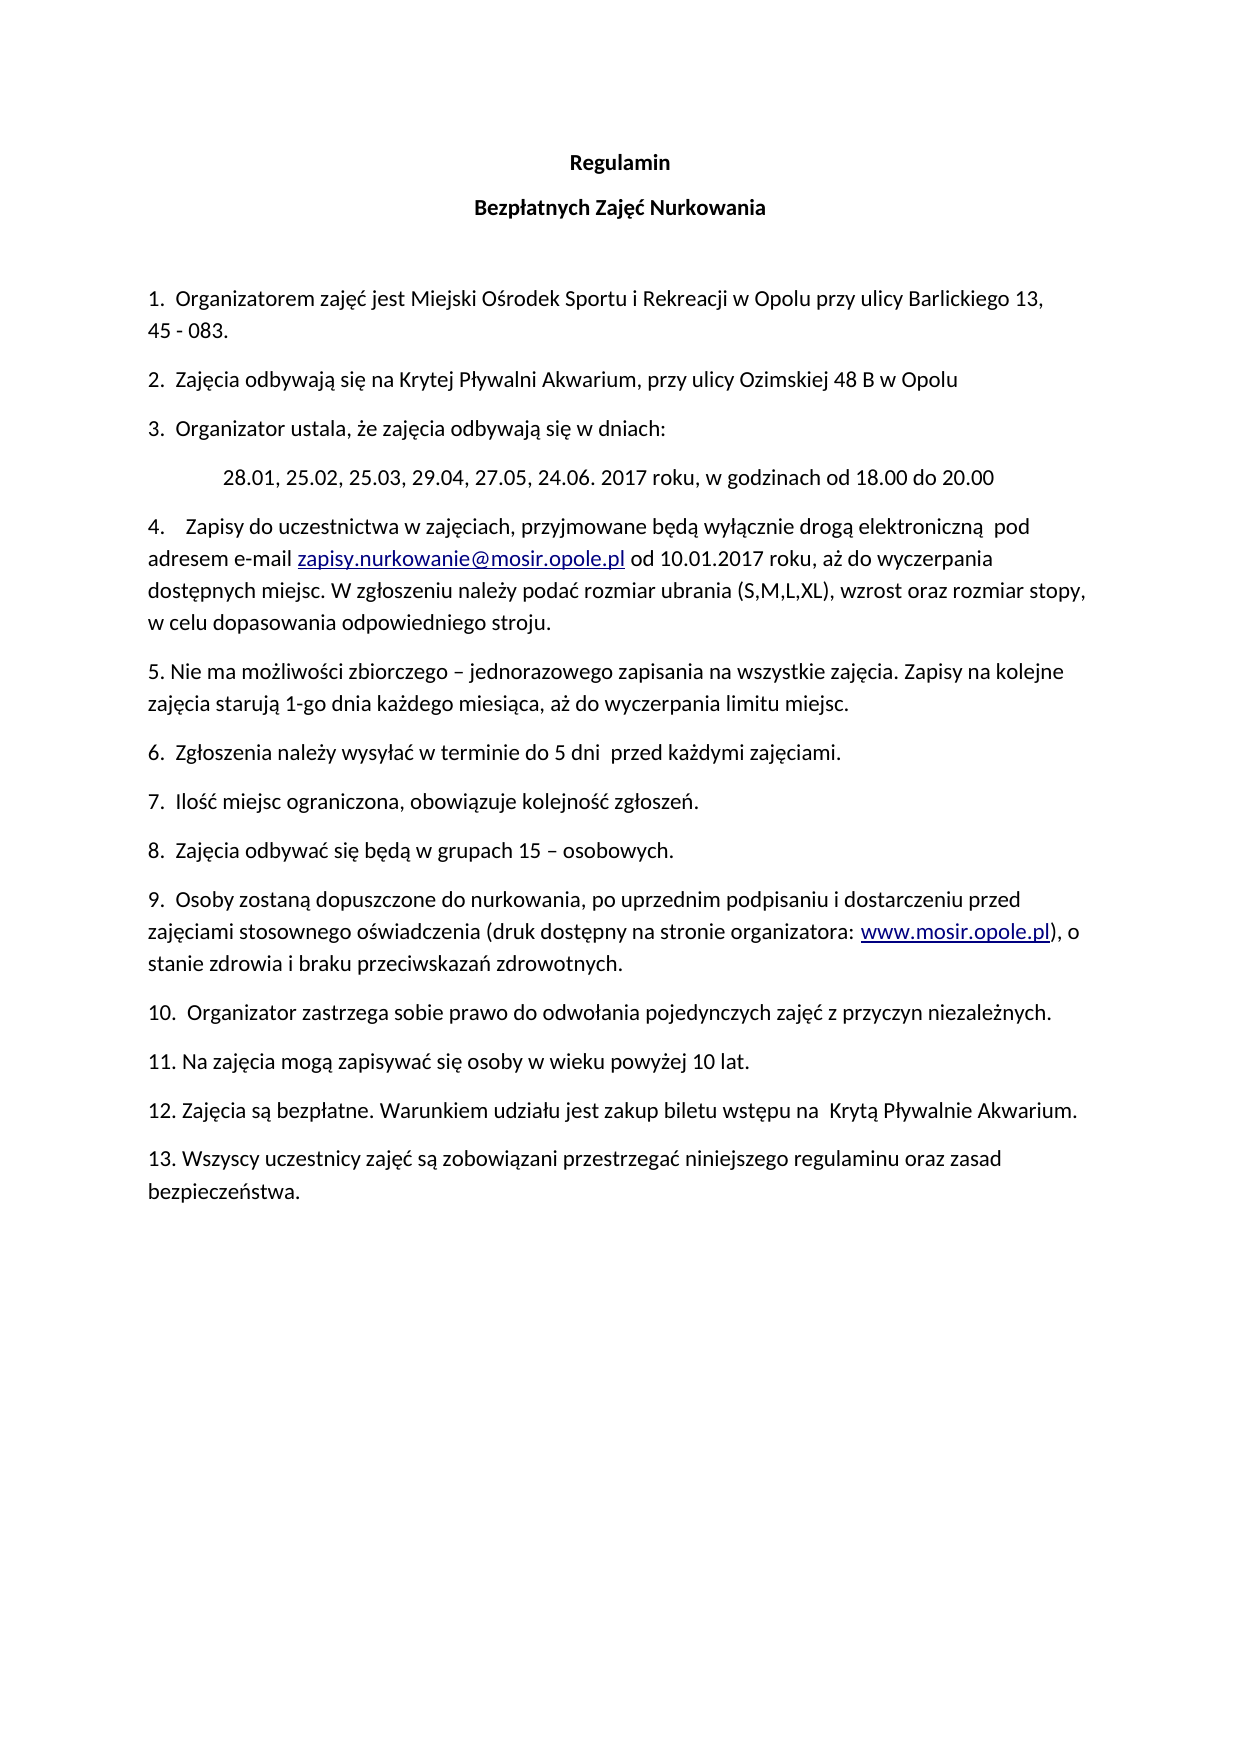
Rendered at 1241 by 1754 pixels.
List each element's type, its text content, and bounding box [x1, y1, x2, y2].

text 10. Organizator zastrzega sobie prawo do odwołania pojedynczych zajęć z przyczyn niezależnych. [148, 998, 1093, 1026]
text 11. Na zajęcia mogą zapisywać się osoby w wieku powyżej 10 lat. [148, 1047, 1093, 1075]
text Bezpłatnych Zajęć Nurkowania [148, 193, 1093, 221]
text 7. Ilość miejsc ograniczona, obowiązuje kolejność zgłoszeń. [148, 787, 1093, 815]
text 1. Organizatorem zajęć jest Miejski Ośrodek Sportu i Rekreacji w Opolu przy ulicy Barlickiego 13, 45 - 083. [148, 284, 1093, 344]
text 12. Zajęcia są bezpłatne. Warunkiem udziału jest zakup biletu wstępu na Krytą Pływalnie Akwarium. [148, 1096, 1093, 1124]
text 8. Zajęcia odbywać się będą w grupach 15 – osobowych. [148, 836, 1093, 864]
text 5. Nie ma możliwości zbiorczego – jednorazowego zapisania na wszystkie zajęcia. Zapisy na kolejne zajęcia starują 1-go dnia każdego miesiąca, aż do wyczerpania limitu miejsc. [148, 657, 1093, 717]
text 28.01, 25.02, 25.03, 29.04, 27.05, 24.06. 2017 roku, w godzinach od 18.00 do 20.00 [223, 463, 1093, 491]
text 6. Zgłoszenia należy wysyłać w terminie do 5 dni przed każdymi zajęciami. [148, 738, 1093, 766]
text 13. Wszyscy uczestnicy zajęć są zobowiązani przestrzegać niniejszego regulaminu oraz zasad bezpieczeństwa. [148, 1144, 1093, 1205]
text Regulamin [148, 148, 1093, 176]
text 2. Zajęcia odbywają się na Krytej Pływalni Akwarium, przy ulicy Ozimskiej 48 B w Opolu [148, 365, 1093, 393]
text 4. Zapisy do uczestnictwa w zajęciach, przyjmowane będą wyłącznie drogą elektroniczną pod adresem e-mail zapisy.nurkowanie@mosir.opole.pl od 10.01.2017 roku, aż do wyczerpania dostępnych miejsc. W zgłoszeniu należy podać rozmiar ubrania (S,M,L,XL), wzrost oraz rozmiar stopy, w celu dopasowania odpowiedniego stroju. [148, 512, 1093, 636]
text 9. Osoby zostaną dopuszczone do nurkowania, po uprzednim podpisaniu i dostarczeniu przed zajęciami stosownego oświadczenia (druk dostępny na stronie organizatora: www.mosir.opole.pl), o stanie zdrowia i braku przeciwskazań zdrowotnych. [148, 885, 1093, 977]
text 3. Organizator ustala, że zajęcia odbywają się w dniach: [148, 414, 1093, 442]
